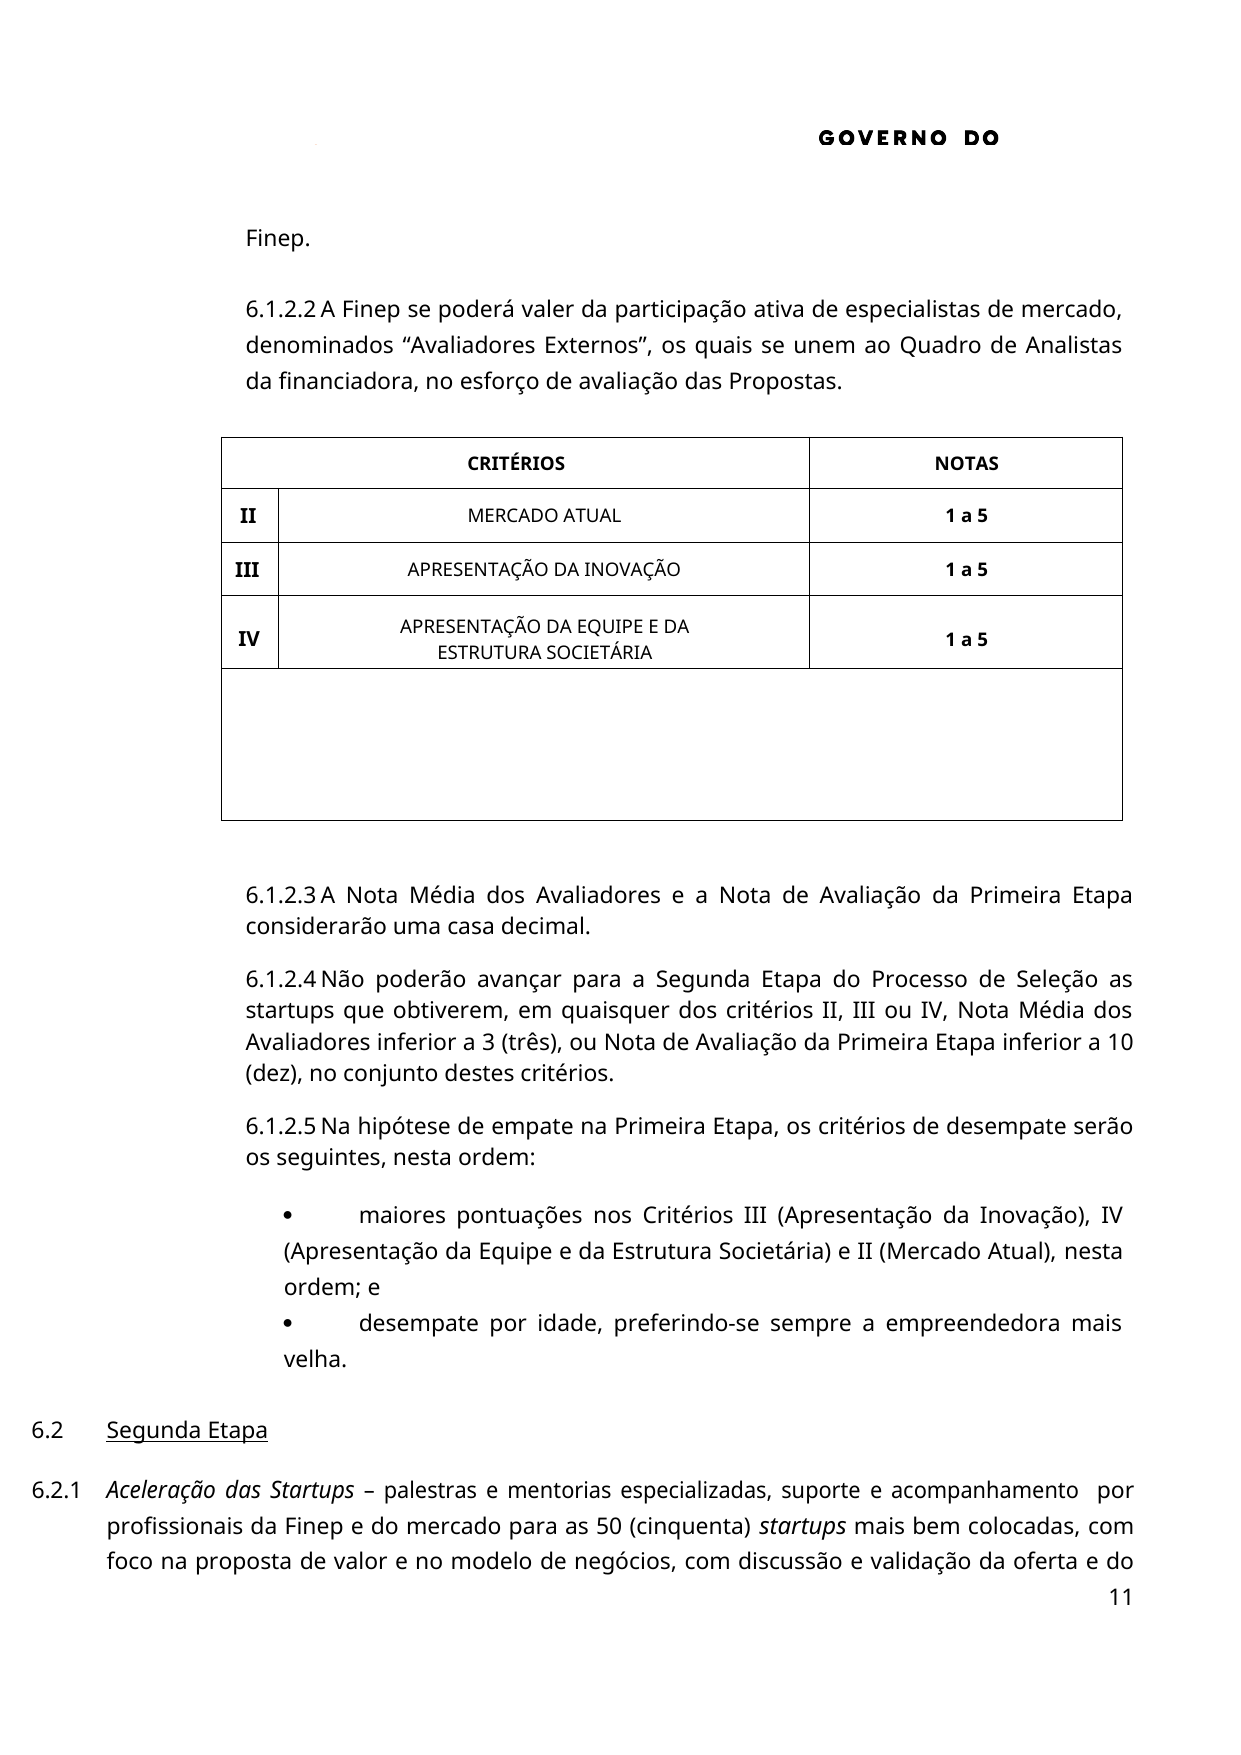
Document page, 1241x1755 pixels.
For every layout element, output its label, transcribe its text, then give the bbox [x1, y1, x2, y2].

list Na hipótese de empate na Primeira Etapa, os critérios de desempate serão os seguintes, nesta ordem: [245, 1110, 1134, 1173]
list Aceleração das Startups – palestras e mentorias especializadas, suporte e acompanhamento por profissionais da Finep e do mercado para as 50 (cinquenta) startups mais bem colocadas, com foco na proposta de valor e no modelo de negócios, com discussão e validação da oferta e do [31, 1473, 1134, 1576]
list maiores pontuações nos Critérios III (Apresentação da Inovação), IV (Apresentação da Equipe e da Estrutura Societária) e II (Mercado Atual), nesta ordem; e [283, 1199, 1123, 1302]
table_cell 1 a 5 [810, 596, 1122, 668]
list desempate por idade, preferindo-se sempre a empreendedora mais velha. [283, 1307, 1123, 1374]
table_header NOTAS [810, 438, 1122, 488]
table_cell APRESENTAÇÃO DA EQUIPE E DA ESTRUTURA SOCIETÁRIA [279, 596, 809, 668]
table_cell MERCADO ATUAL [279, 489, 809, 542]
list A Finep se poderá valer da participação ativa de especialistas de mercado, denominados “Avaliadores Externos”, os quais se unem ao Quadro de Analistas da financiadora, no esforço de avaliação das Propostas. [245, 293, 1123, 396]
list Segunda Etapa [31, 1414, 1134, 1445]
table_header CRITÉRIOS [222, 438, 809, 488]
table_cell APRESENTAÇÃO DA INOVAÇÃO [279, 543, 809, 595]
table_cell IV [222, 596, 278, 668]
table_cell III [222, 543, 278, 595]
table_cell [222, 669, 1122, 820]
list A Nota Média dos Avaliadores e a Nota de Avaliação da Primeira Etapa considerarão uma casa decimal. [245, 879, 1134, 941]
table_cell 1 a 5 [810, 489, 1122, 542]
table_cell 1 a 5 [810, 543, 1122, 595]
table_cell II [222, 489, 278, 542]
list Não poderão avançar para a Segunda Etapa do Processo de Seleção as startups que obtiverem, em quaisquer dos critérios II, III ou IV, Nota Média dos Avaliadores inferior a 3 (três), ou Nota de Avaliação da Primeira Etapa inferior a 10 (dez), no conjunto destes critérios. [245, 963, 1134, 1088]
list Finep. [245, 221, 1134, 253]
